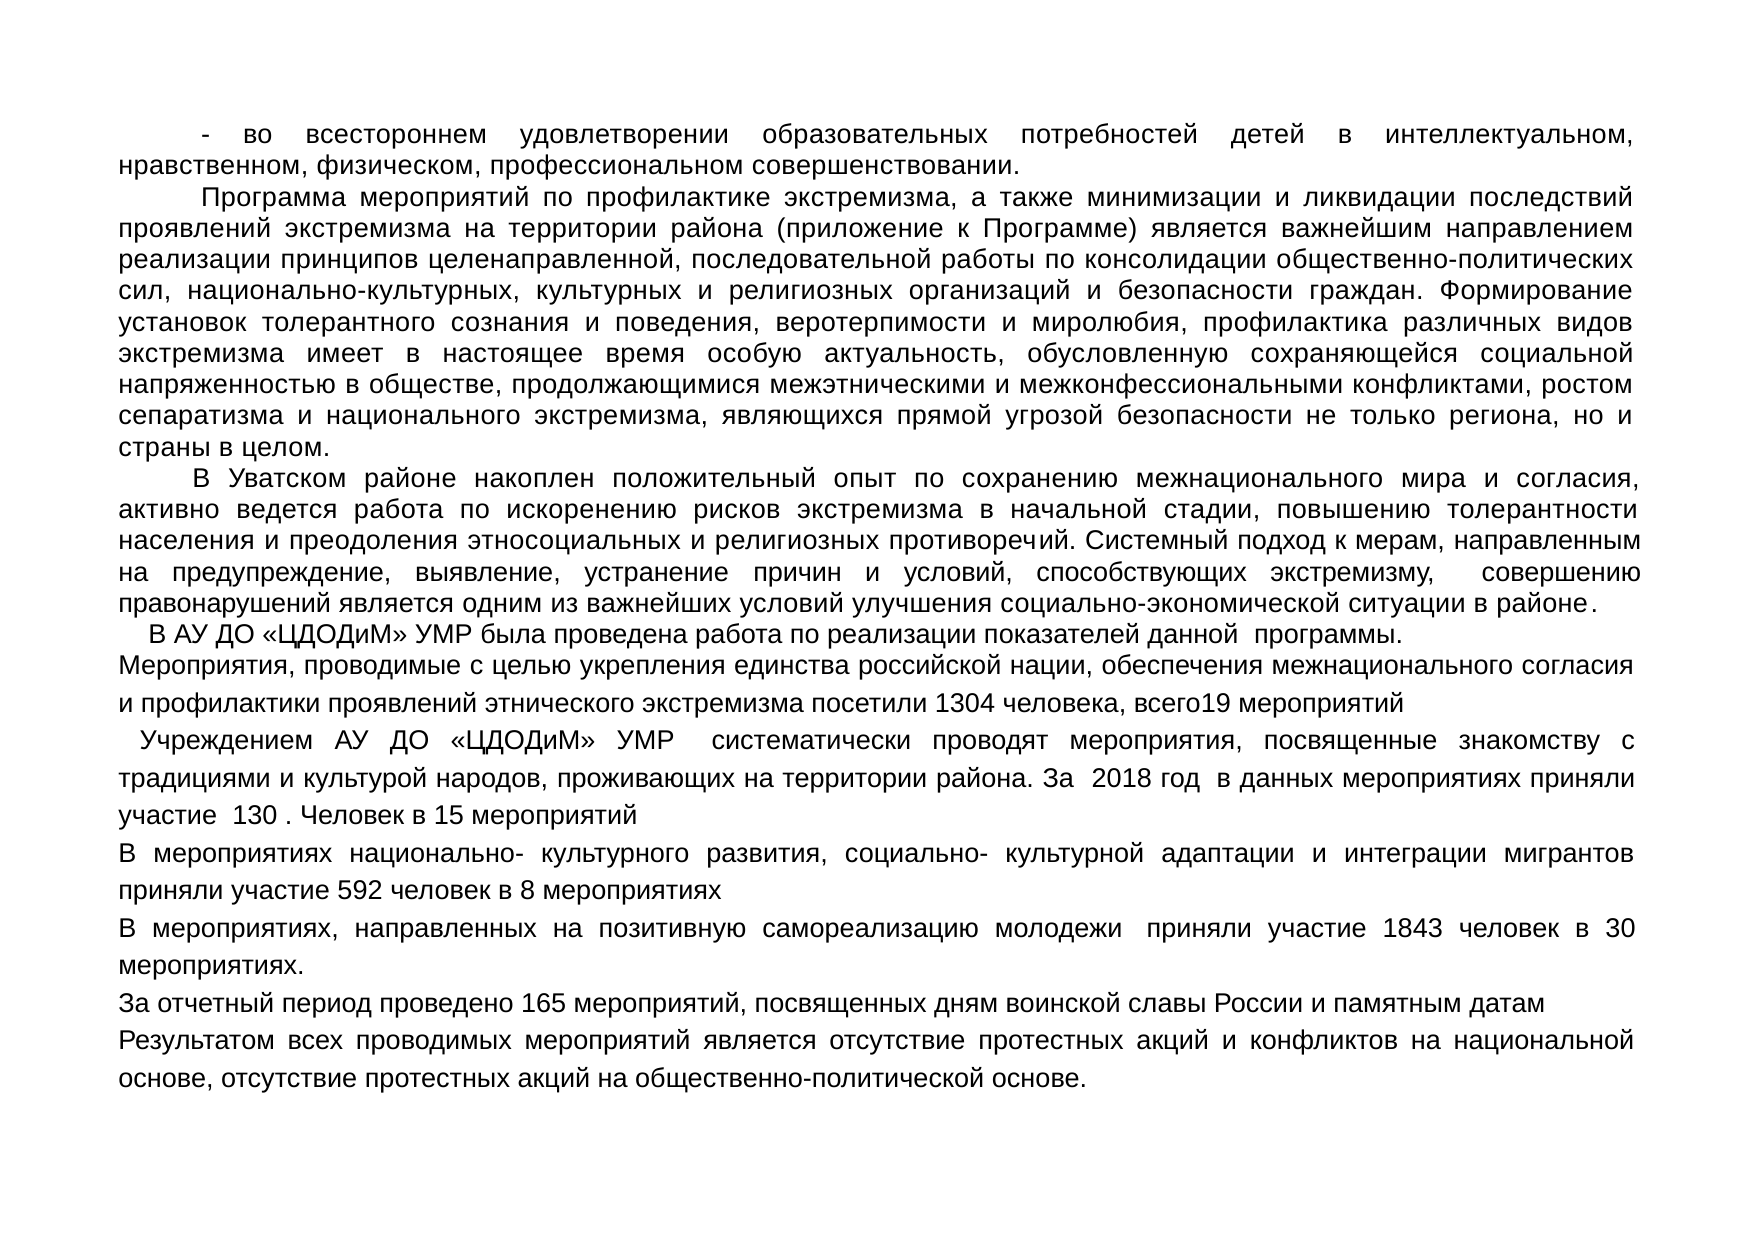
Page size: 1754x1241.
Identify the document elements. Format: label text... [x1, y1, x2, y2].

text Учреждением АУ ДО «ЦДОДиМ» УМР систематически проводят мероприятия, посвященные знакомству с традициями и культурой народов, проживающих на территории района. За 2018 год в данных мероприятиях приняли участие 130 . Человек в 15 мероприятий [118, 724, 1636, 831]
text В Уватском районе накоплен положительный опыт по сохранению межнационального мира и согласия, активно ведется работа по искоренению рисков экстремизма в начальной стадии, повышению толерантности населения и преодоления этносоциальных и религиозных противоречий. Системный подход к мерам, направленным на предупреждение, выявление, устранение причин и условий, способствующих экстремизму, совершению правонарушений является одним из важнейших условий улучшения социально-экономической ситуации в районе. [118, 462, 1641, 618]
text Результатом всех проводимых мероприятий является отсутствие протестных акций и конфликтов на национальной основе, отсутствие протестных акций на общественно-политической основе. [118, 1024, 1636, 1093]
text Мероприятия, проводимые с целью укрепления единства российской нации, обеспечения межнационального согласия и профилактики проявлений этнического экстремизма посетили 1304 человека, всего19 мероприятий [118, 649, 1636, 718]
text Программа мероприятий по профилактике экстремизма, а также минимизации и ликвидации последствий проявлений экстремизма на территории района (приложение к Программе) является важнейшим направлением реализации принципов целенаправленной, последовательной работы по консолидации общественно-политических сил, национально-культурных, культурных и религиозных организаций и безопасности граждан. Формирование установок толерантного сознания и поведения, веротерпимости и миролюбия, профилактика различных видов экстремизма имеет в настоящее время особую актуальность, обусловленную сохраняющейся социальной напряженностью в обществе, продолжающимися межэтническими и межконфессиональными конфликтами, ростом сепаратизма и национального экстремизма, являющихся прямой угрозой безопасности не только региона, но и страны в целом. [118, 181, 1636, 462]
text За отчетный период проведено 165 мероприятий, посвященных дням воинской славы России и памятным датам [118, 987, 1636, 1018]
text В АУ ДО «ЦДОДиМ» УМР была проведена работа по реализации показателей данной программы. [118, 618, 1636, 649]
text - во всестороннем удовлетворении образовательных потребностей детей в интеллектуальном, нравственном, физическом, профессиональном совершенствовании. [118, 118, 1636, 181]
text В мероприятиях национально- культурного развития, социально- культурной адаптации и интеграции мигрантов приняли участие 592 человек в 8 мероприятиях [118, 837, 1636, 906]
text В мероприятиях, направленных на позитивную самореализацию молодежи приняли участие 1843 человек в 30 мероприятиях. [118, 912, 1636, 981]
